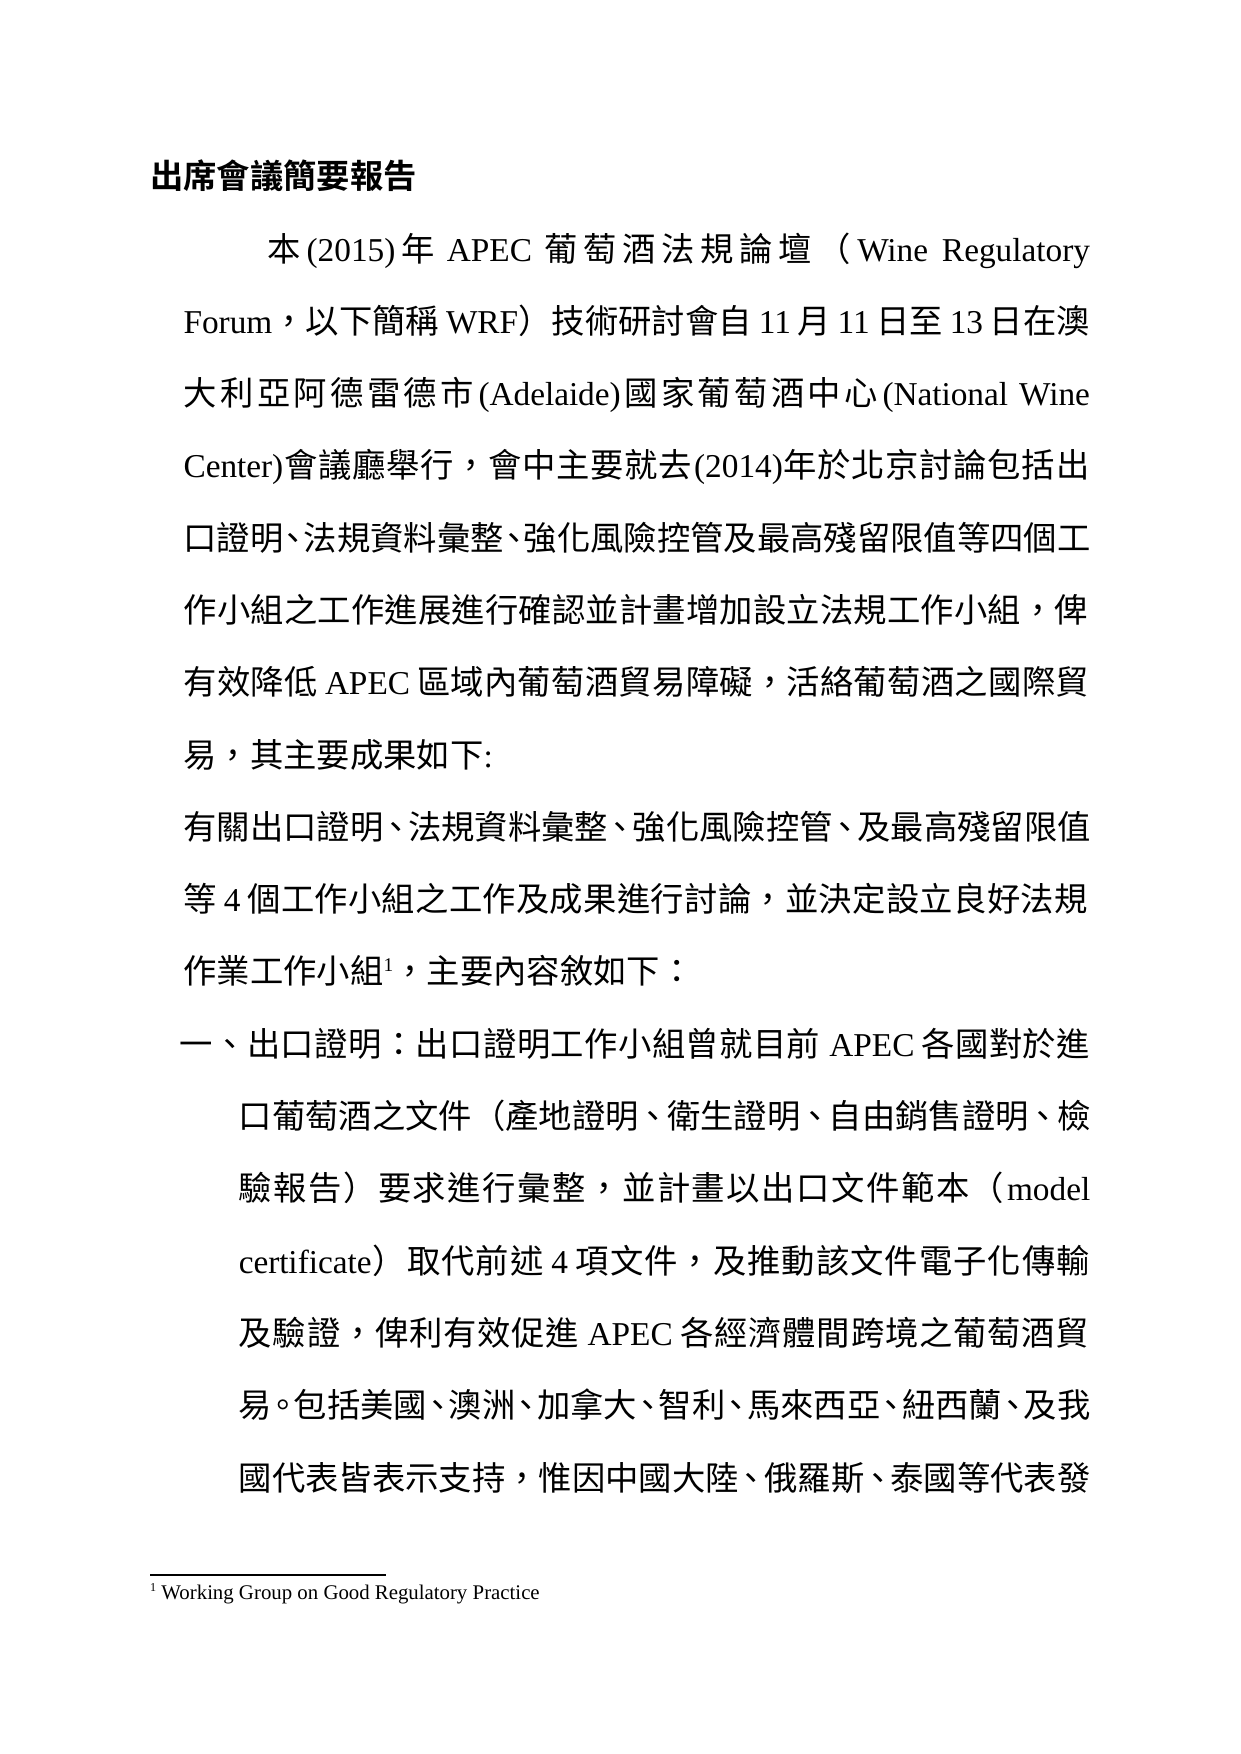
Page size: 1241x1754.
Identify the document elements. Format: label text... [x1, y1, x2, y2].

text 出席會議簡要報告 [150, 150, 1090, 198]
text 本(2015)年APEC葡萄酒法規論壇（Wine Regulatory Forum，以下簡稱WRF）技術研討會自11月11日至13日在澳大利亞阿德雷德市(Adelaide)國家葡萄酒中心(National Wine Center)會議廳舉行，會中主要就去(2014)年於北京討論包括出口證明、法規資料彙整、強化風險控管及最高殘留限值等四個工作小組之工作進展進行確認並計畫增加設立法規工作小組，俾有效降低APEC區域內葡萄酒貿易障礙，活絡葡萄酒之國際貿易，其主要成果如下: [150, 222, 1090, 777]
text 有關出口證明、法規資料彙整、強化風險控管、及最高殘留限值等4個工作小組之工作及成果進行討論，並決定設立良好法規作業工作小組，主要內容敘如下： [183, 801, 1090, 993]
text 一、出口證明：出口證明工作小組曾就目前APEC各國對於進口葡萄酒之文件（產地證明、衛生證明、自由銷售證明、檢驗報告）要求進行彙整，並計畫以出口文件範本（model certificate）取代前述4項文件，及推動該文件電子化傳輸及驗證，俾利有效促進APEC各經濟體間跨境之葡萄酒貿易。包括美國、澳洲、加拿大、智利、馬來西亞、紐西蘭、及我國代表皆表示支持，惟因中國大陸、俄羅斯、泰國等代表發 [179, 1017, 1090, 1499]
text Working Group on Good Regulatory Practice [150, 1581, 1090, 1604]
